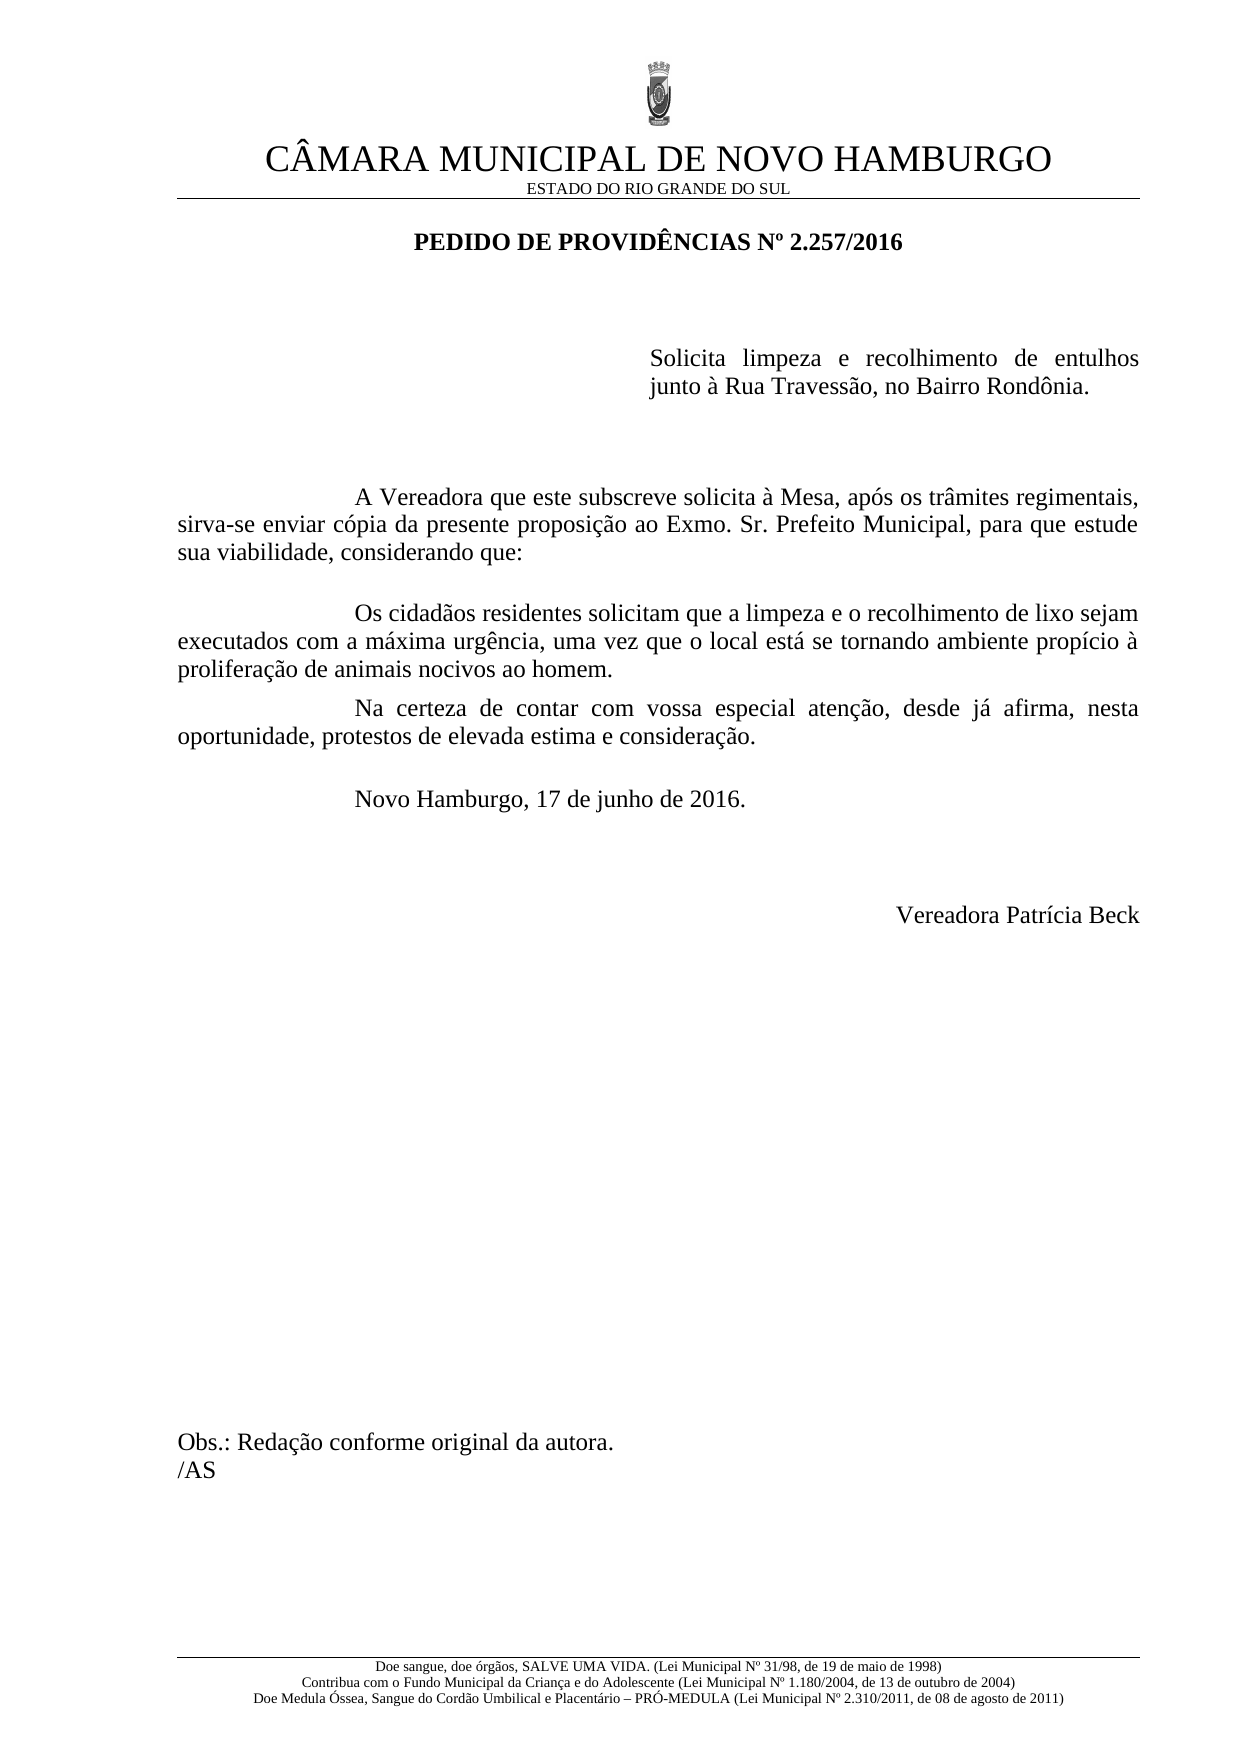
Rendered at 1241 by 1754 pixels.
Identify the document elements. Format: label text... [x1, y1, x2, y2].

text A Vereadora que este subscreve solicita à Mesa, após os trâmites regimentais, sirva-se enviar cópia da presente proposição ao Exmo. Sr. Prefeito Municipal, para que estude sua viabilidade, considerando que: [177, 483, 1140, 566]
text Obs.: Redação conforme original da autora. [177, 1428, 1140, 1456]
text Na certeza de contar com vossa especial atenção, desde já afirma, nesta oportunidade, protestos de elevada estima e consideração. [177, 694, 1140, 750]
text PEDIDO DE PROVIDÊNCIAS Nº 2.257/2016 [177, 228, 1140, 256]
text Novo Hamburgo, 17 de junho de 2016. [177, 785, 1140, 813]
text /AS [177, 1456, 1140, 1483]
text Vereadora Patrícia Beck [177, 902, 1140, 929]
text Os cidadãos residentes solicitam que a limpeza e o recolhimento de lixo sejam executados com a máxima urgência, uma vez que o local está se tornando ambiente propício à proliferação de animais nocivos ao homem. [177, 599, 1140, 683]
text Solicita limpeza e recolhimento de entulhos junto à Rua Travessão, no Bairro Rondônia. [649, 344, 1140, 400]
